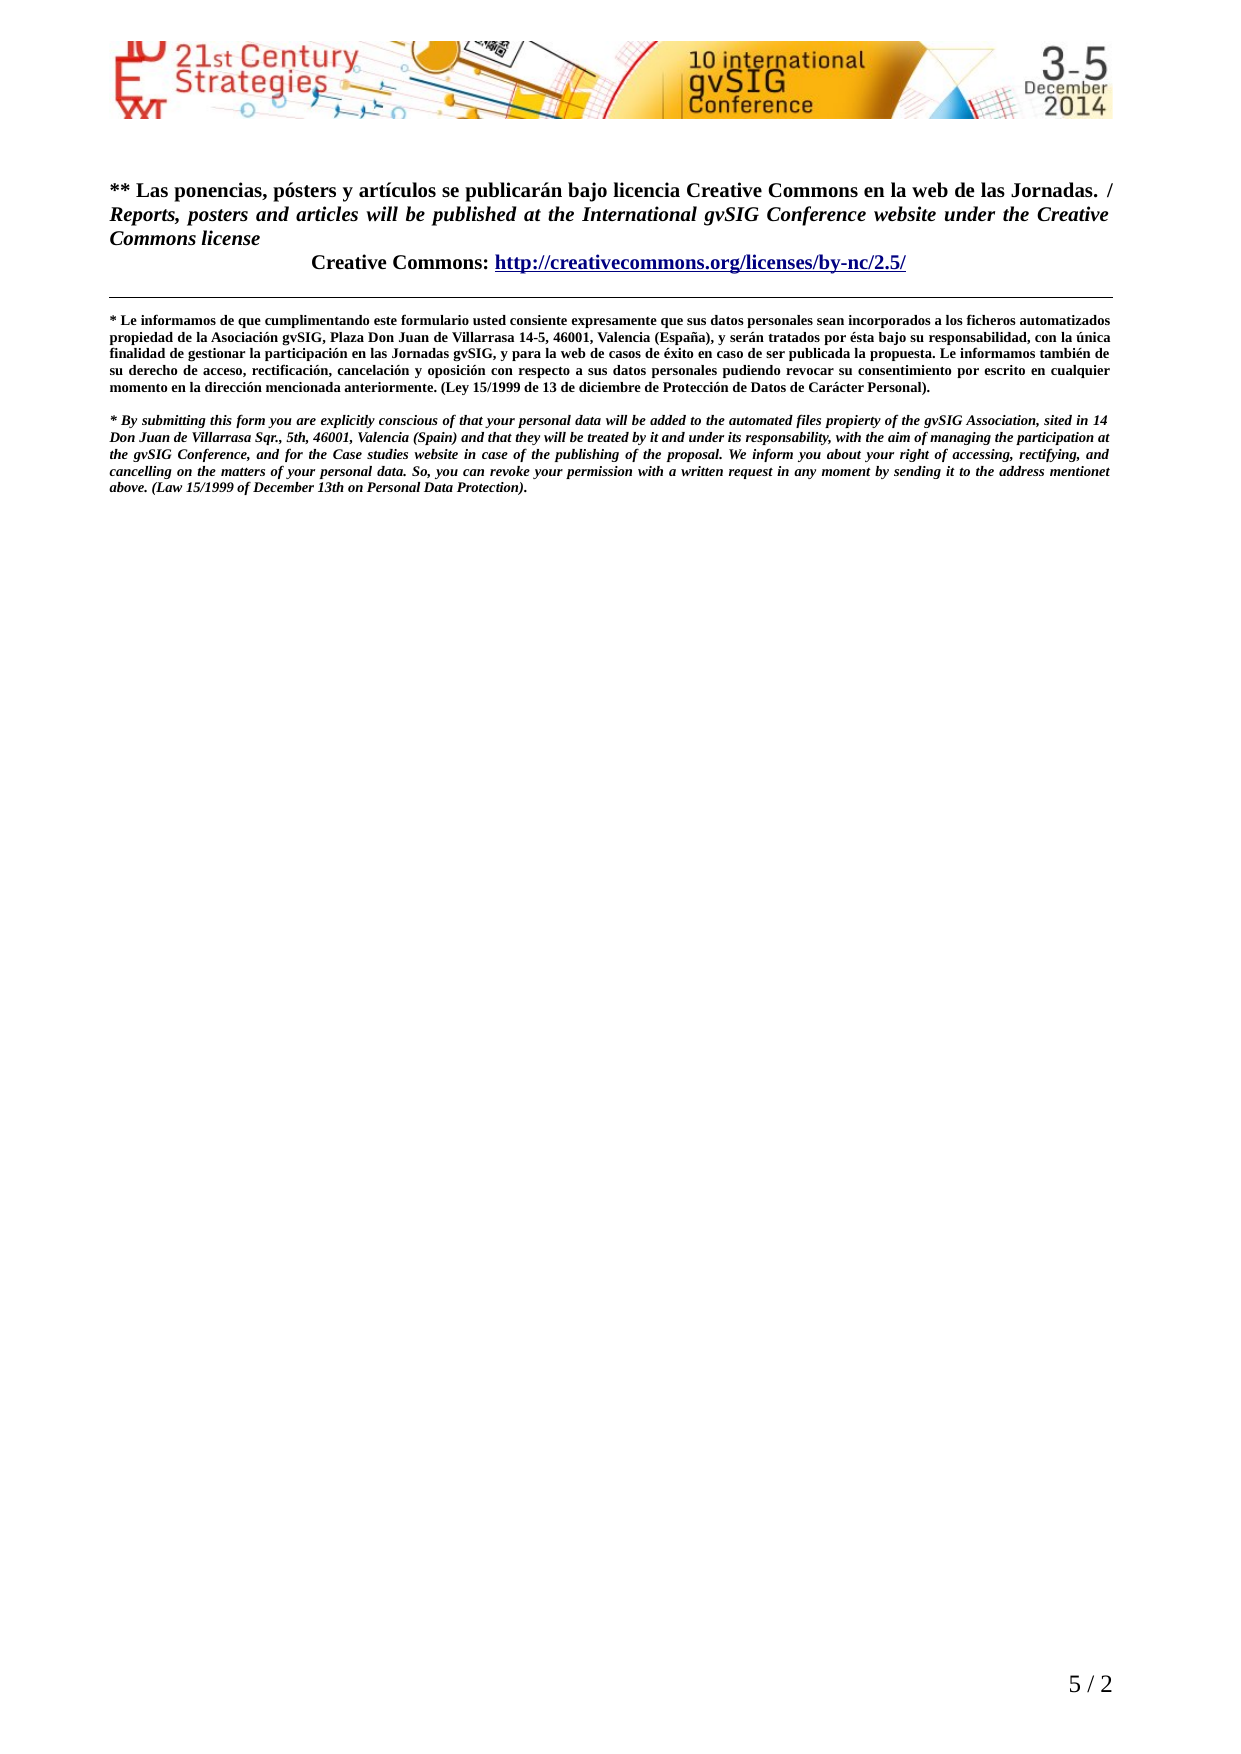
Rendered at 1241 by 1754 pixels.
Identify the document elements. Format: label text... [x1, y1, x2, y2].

text * Le informamos de que cumplimentando este formulario usted consiente expresamente que sus datos personales sean incorporados a los ficheros automatizados propiedad de la Asociación gvSIG, Plaza Don Juan de Villarrasa 14-5, 46001, Valencia (España), y serán tratados por ésta bajo su responsabilidad, con la única finalidad de gestionar la participación en las Jornadas gvSIG, y para la web de casos de éxito en caso de ser publicada la propuesta. Le informamos también de su derecho de acceso, rectificación, cancelación y oposición con respecto a sus datos personales pudiendo revocar su consentimiento por escrito en cualquier momento en la dirección mencionada anteriormente. (Ley 15/1999 de 13 de diciembre de Protección de Datos de Carácter Personal). [109, 312, 1113, 395]
text * By submitting this form you are explicitly conscious of that your personal data will be added to the automated files propierty of the gvSIG Association, sited in 14 Don Juan de Villarrasa Sqr., 5th, 46001, Valencia (Spain) and that they will be treated by it and under its responsability, with the aim of managing the participation at the gvSIG Conference, and for the Case studies website in case of the publishing of the proposal. We inform you about your right of accessing, rectifying, and cancelling on the matters of your personal data. So, you can revoke your permission with a written request in any moment by sending it to the address mentionet above. (Law 15/1999 of December 13th on Personal Data Protection). [109, 412, 1113, 496]
picture [109, 41, 1113, 119]
text Creative Commons: http://creativecommons.org/licenses/by-nc/2.5/ [109, 250, 1113, 274]
text ** Las ponencias, pósters y artículos se publicarán bajo licencia Creative Commons en la web de las Jornadas. / Reports, posters and articles will be published at the International gvSIG Conference website under the Creative Commons license [109, 178, 1113, 250]
